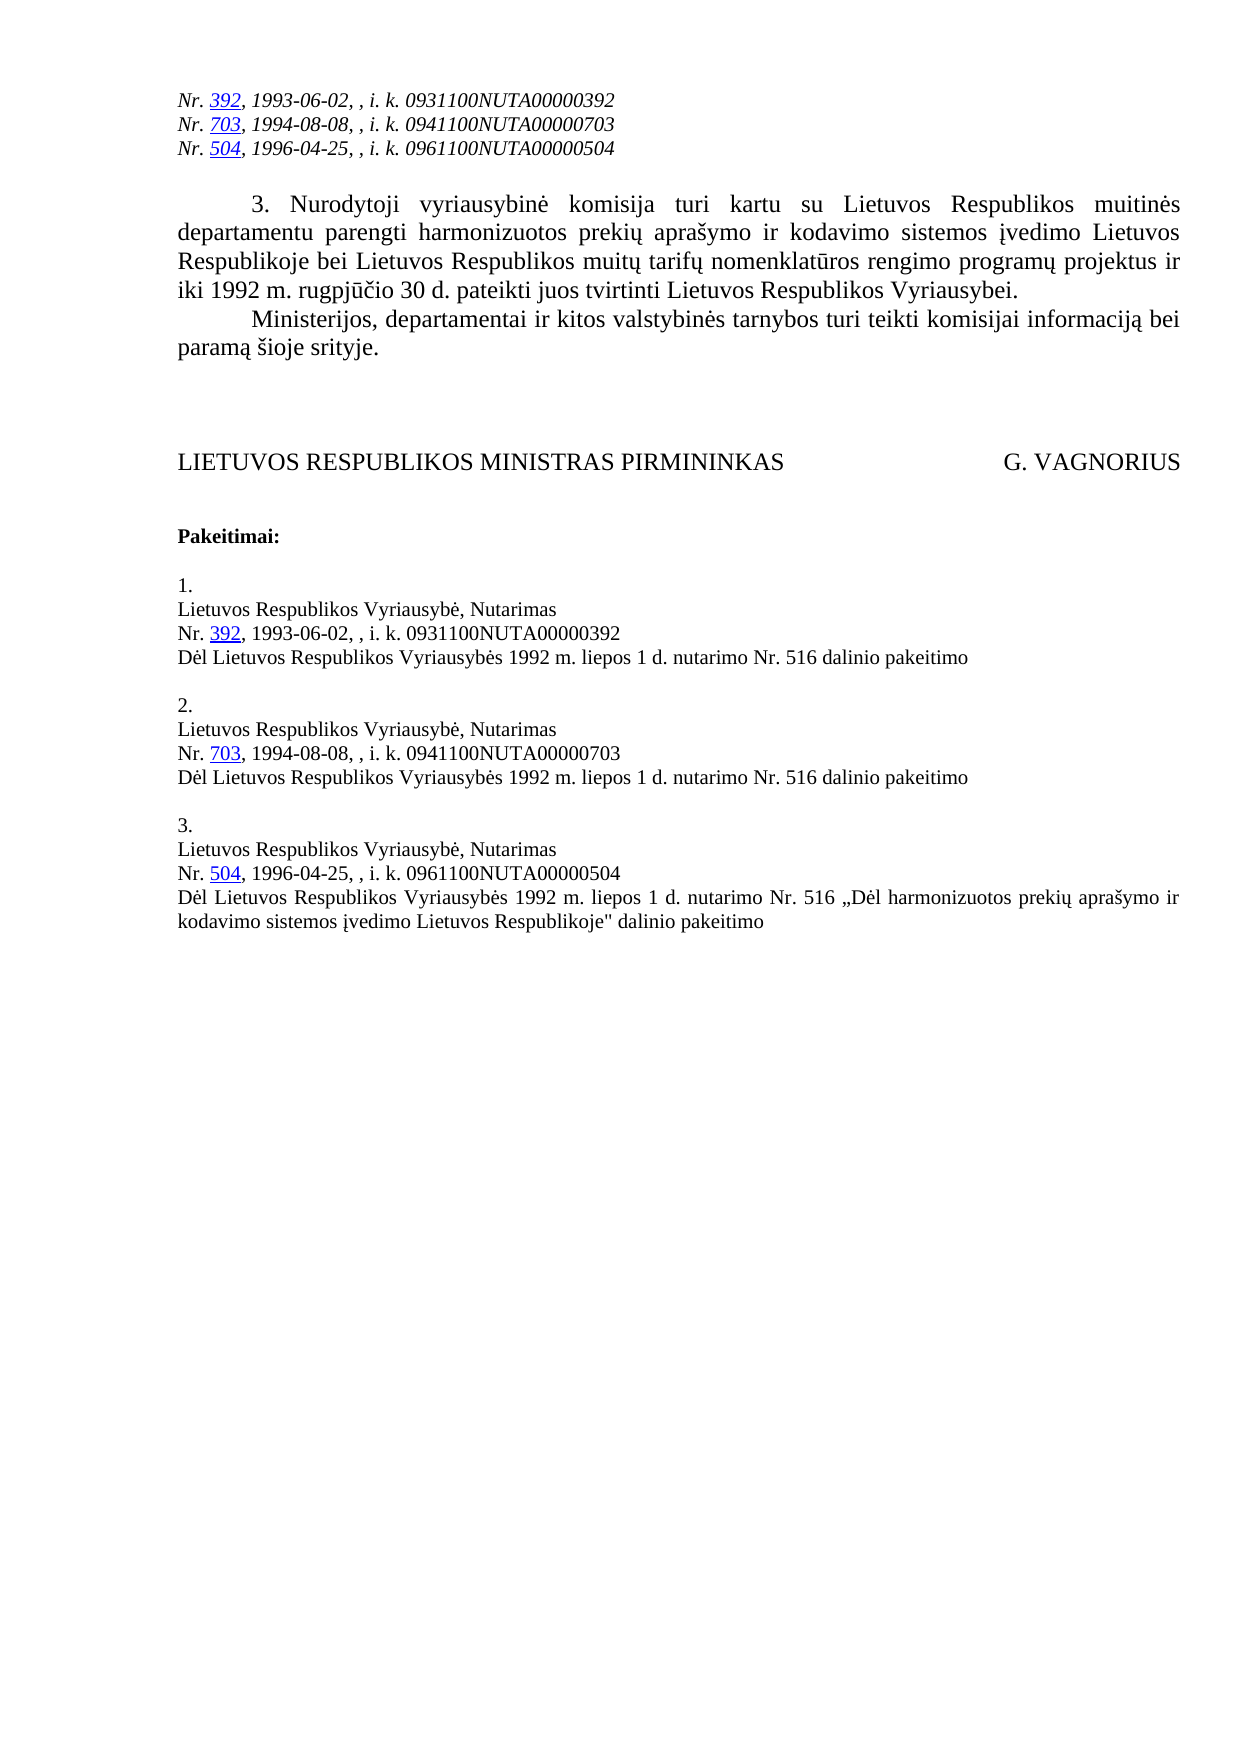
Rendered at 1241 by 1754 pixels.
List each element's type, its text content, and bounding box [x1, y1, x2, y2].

text Nr. 392, 1993-06-02, , i. k. 0931100NUTA00000392 [177, 88, 1181, 112]
text 3. Nurodytoji vyriausybinė komisija turi kartu su Lietuvos Respublikos muitinės departamentu parengti harmonizuotos prekių aprašymo ir kodavimo sistemos įvedimo Lietuvos Respublikoje bei Lietuvos Respublikos muitų tarifų nomenklatūros rengimo programų projektus ir iki 1992 m. rugpjūčio 30 d. pateikti juos tvirtinti Lietuvos Respublikos Vyriausybei. [177, 189, 1181, 304]
text 2. [177, 693, 1181, 717]
text Nr. 504, 1996-04-25, , i. k. 0961100NUTA00000504 [177, 861, 1181, 885]
text Lietuvos Respublikos Vyriausybė, Nutarimas [177, 837, 1181, 861]
text Lietuvos Respublikos Vyriausybė, Nutarimas [177, 597, 1181, 621]
text Nr. 703, 1994-08-08, , i. k. 0941100NUTA00000703 [177, 112, 1181, 136]
text LIETUVOS RESPUBLIKOS MINISTRAS PIRMININKAS G. VAGNORIUS [177, 447, 1181, 476]
text Ministerijos, departamentai ir kitos valstybinės tarnybos turi teikti komisijai informaciją bei paramą šioje srityje. [177, 304, 1181, 361]
text Pakeitimai: [177, 524, 1181, 548]
text Dėl Lietuvos Respublikos Vyriausybės 1992 m. liepos 1 d. nutarimo Nr. 516 dalinio pakeitimo [177, 645, 1181, 669]
text Lietuvos Respublikos Vyriausybė, Nutarimas [177, 717, 1181, 741]
text Dėl Lietuvos Respublikos Vyriausybės 1992 m. liepos 1 d. nutarimo Nr. 516 „Dėl harmonizuotos prekių aprašymo ir kodavimo sistemos įvedimo Lietuvos Respublikoje" dalinio pakeitimo [177, 885, 1181, 933]
text Nr. 392, 1993-06-02, , i. k. 0931100NUTA00000392 [177, 621, 1181, 645]
text Dėl Lietuvos Respublikos Vyriausybės 1992 m. liepos 1 d. nutarimo Nr. 516 dalinio pakeitimo [177, 765, 1181, 789]
text 3. [177, 813, 1181, 837]
text Nr. 703, 1994-08-08, , i. k. 0941100NUTA00000703 [177, 741, 1181, 765]
text Nr. 504, 1996-04-25, , i. k. 0961100NUTA00000504 [177, 136, 1181, 160]
text 1. [177, 572, 1181, 597]
